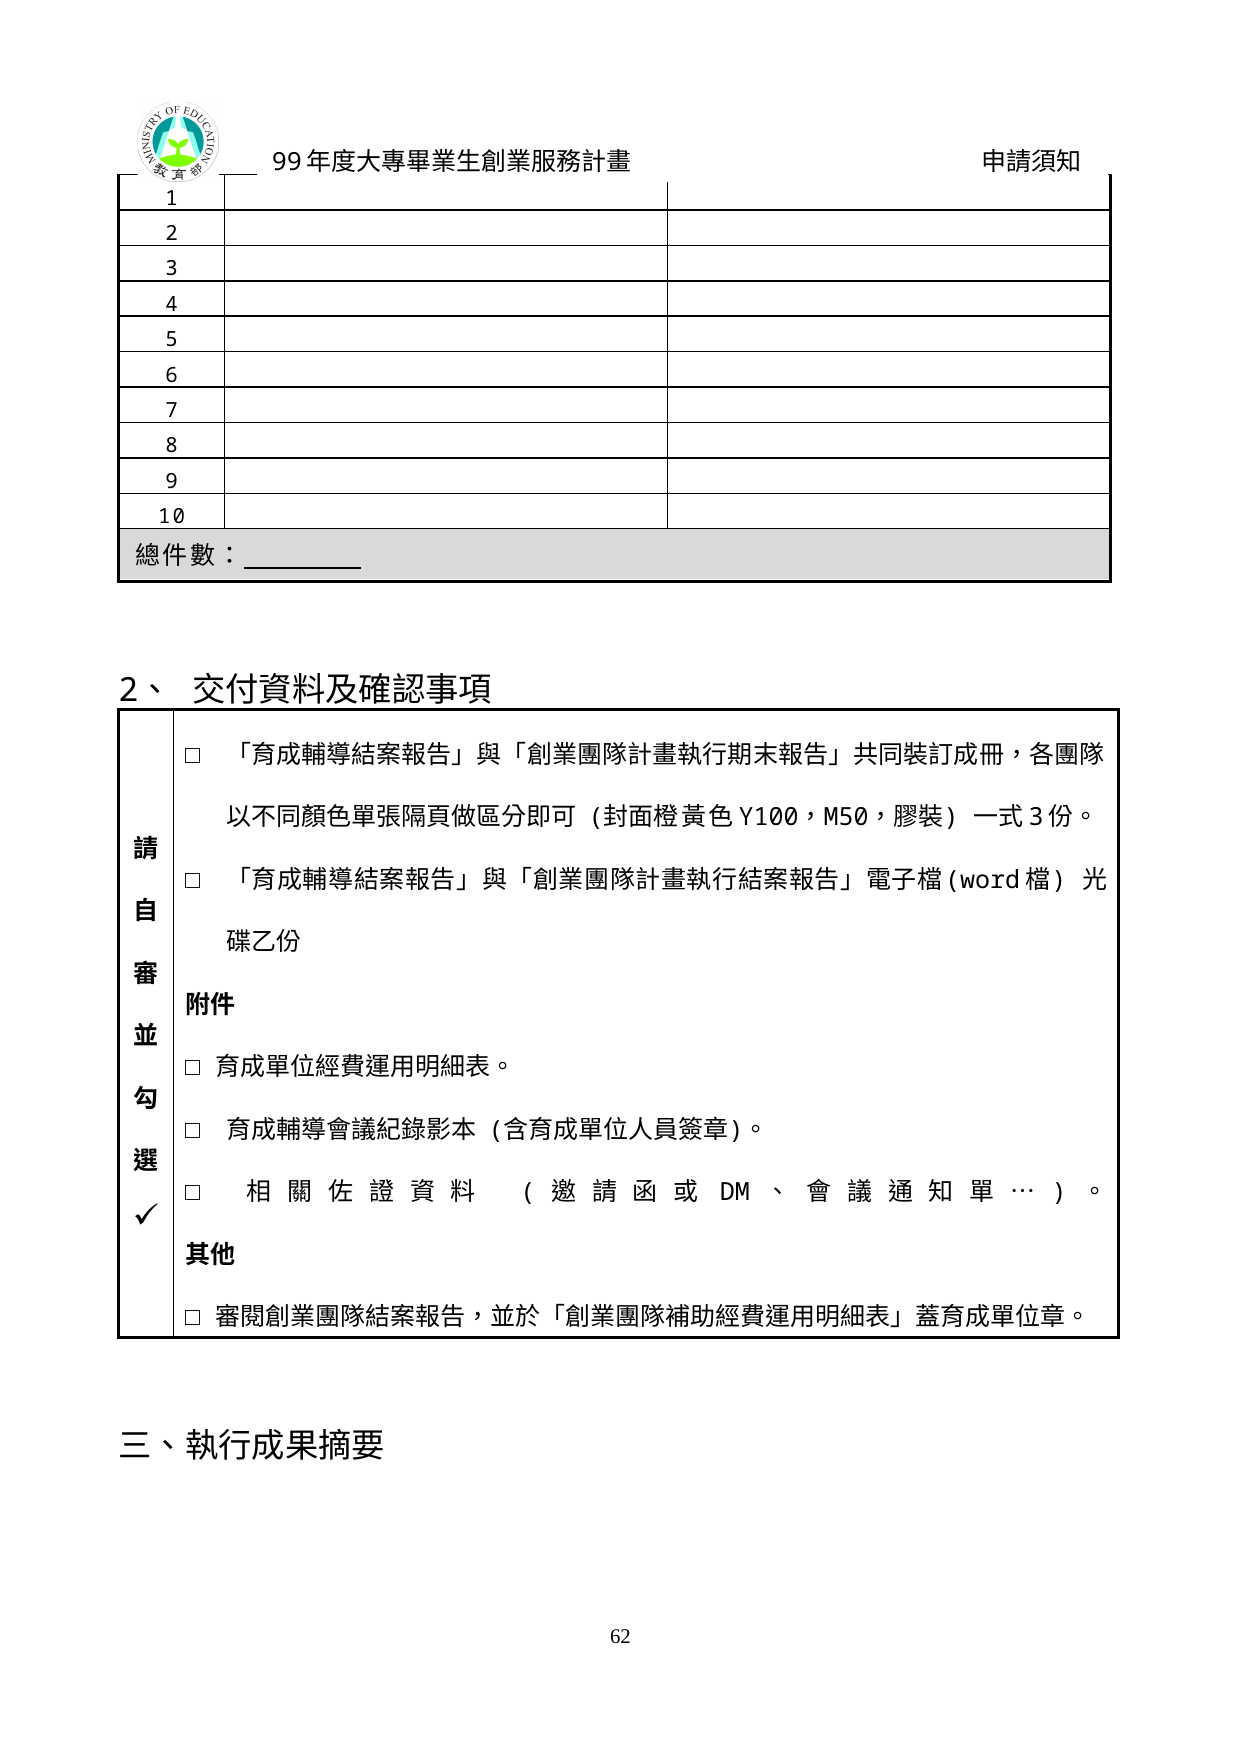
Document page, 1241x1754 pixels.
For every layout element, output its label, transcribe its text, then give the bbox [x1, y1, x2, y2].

table_cell 2 [120, 211, 224, 244]
table_cell [668, 175, 1109, 209]
table_cell 3 [120, 246, 224, 280]
table_cell [668, 352, 1109, 386]
table_cell [668, 211, 1109, 244]
table_cell 4 [120, 282, 224, 315]
table_cell [668, 388, 1109, 422]
table_cell [225, 352, 667, 386]
table_cell [225, 282, 667, 315]
table_cell [225, 175, 667, 209]
table_cell [225, 246, 667, 280]
table_cell [225, 459, 667, 492]
table_cell [225, 423, 667, 457]
table_cell 7 [120, 388, 224, 422]
table_header □ 「育成輔導結案報告」與「創業團隊計畫執行期末報告」共同裝訂成冊，各團隊以不同顏色單張隔頁做區分即可 (封面橙黃色Y100，M50，膠裝) 一式3份。 □ 「育成輔導結案報告」與「創業團隊計畫執行結案報告」電子檔(word檔) 光碟乙份 附件 □ 育成單位經費運用明細表。 □ 育成輔導會議紀錄影本 (含育成單位人員簽章)。 □ 相關佐證資料 (邀請函或DM、會議通知單…)。 其他 □ 審閱創業團隊結案報告，並於「創業團隊補助經費運用明細表」蓋育成單位章。 [174, 711, 1117, 1336]
table_cell [225, 211, 667, 244]
table_cell 6 [120, 352, 224, 386]
table_cell [225, 494, 667, 528]
table_header 請自審並勾選 [120, 711, 173, 1336]
table_cell [668, 317, 1109, 351]
table_cell 1 [120, 175, 224, 209]
table_cell [668, 423, 1109, 457]
list 交付資料及確認事項 [118, 645, 1122, 708]
table_cell [225, 388, 667, 422]
table_cell [668, 459, 1109, 492]
table_cell [668, 282, 1109, 315]
table_cell 8 [120, 423, 224, 457]
table_cell [225, 317, 667, 351]
table_cell [668, 246, 1109, 280]
table_cell 5 [120, 317, 224, 351]
text 三、執行成果摘要 [118, 1401, 1122, 1464]
table_cell 總件數： [120, 529, 1109, 579]
table_cell 9 [120, 459, 224, 492]
table_cell [668, 494, 1109, 528]
table_cell 10 [120, 494, 224, 528]
